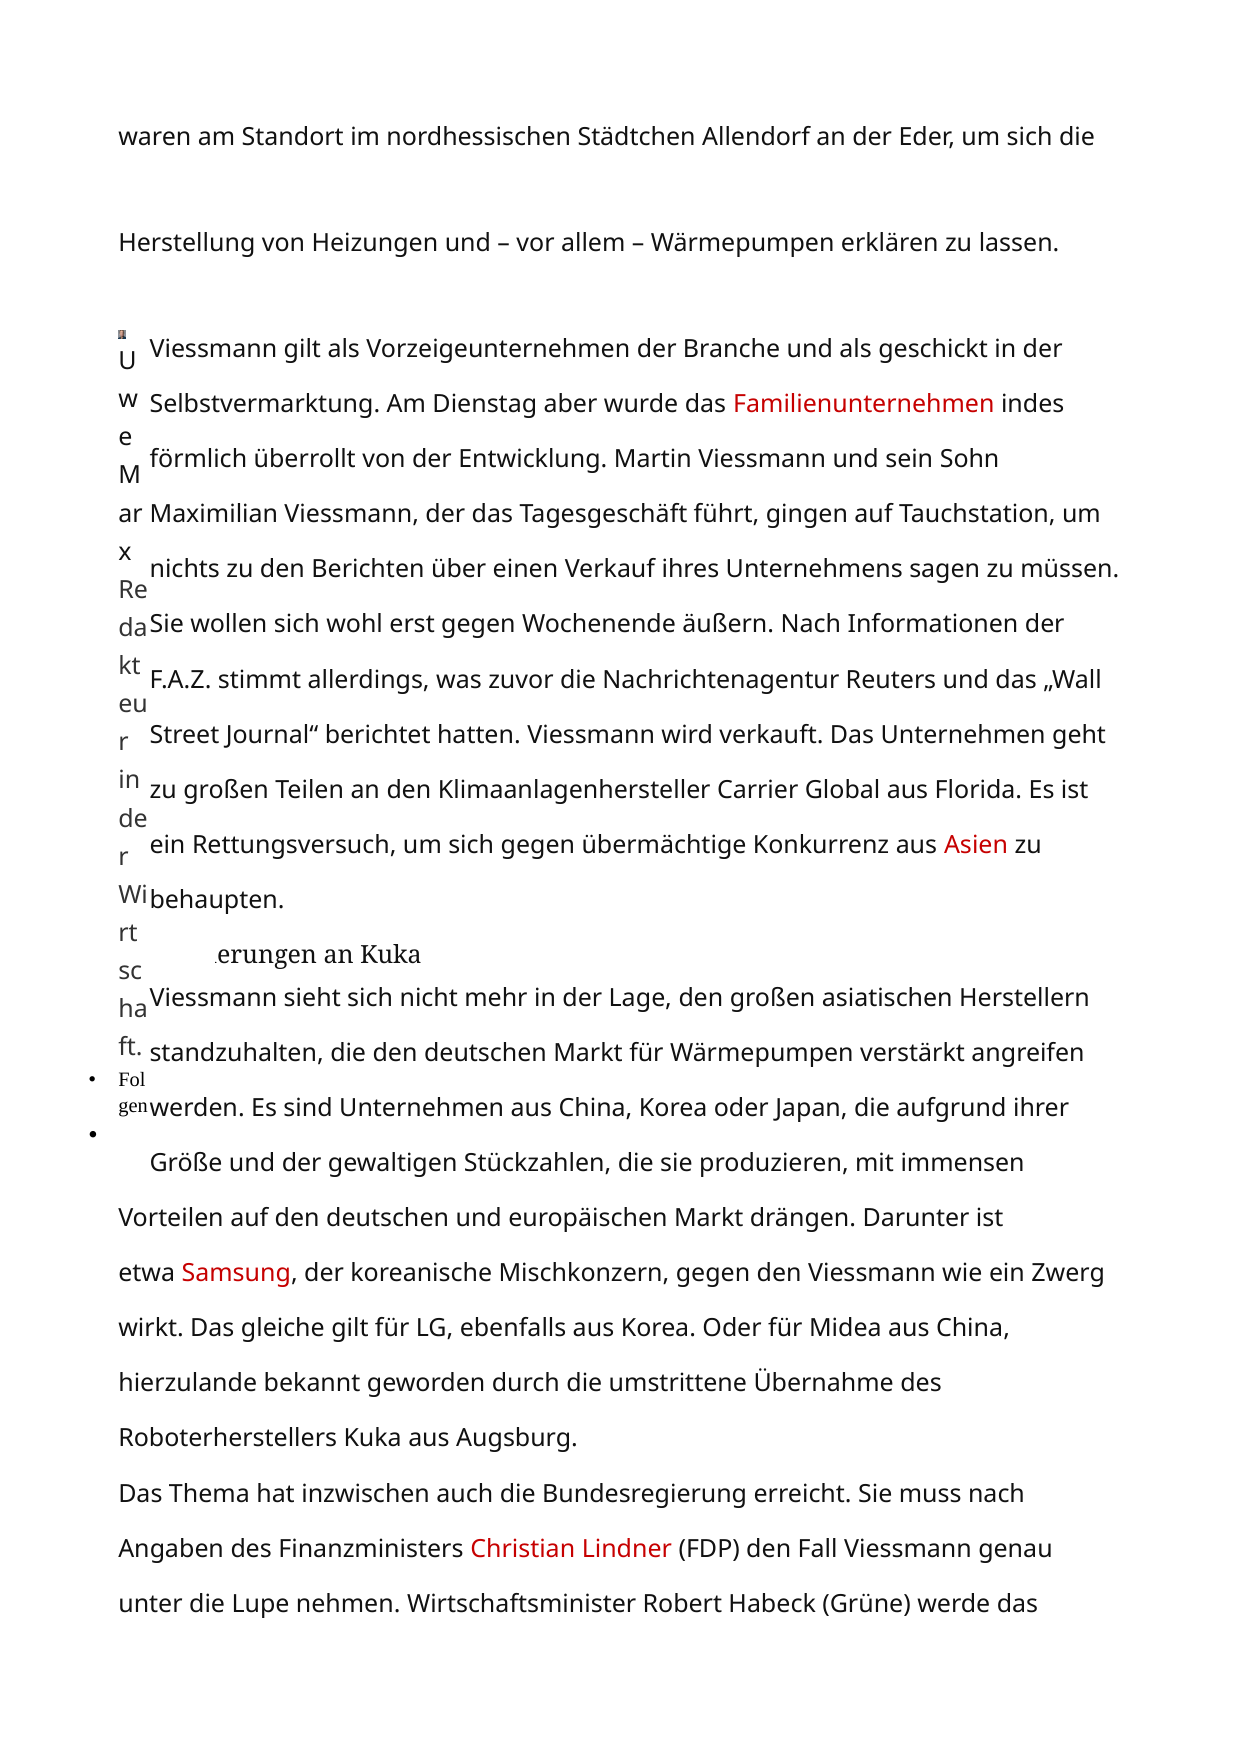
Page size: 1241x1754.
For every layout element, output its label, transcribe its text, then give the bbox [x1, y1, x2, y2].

picture [118, 330, 126, 339]
text Redakteur in der Wirtschaft. [118, 571, 149, 1063]
text Viessmann sieht sich nicht mehr in der Lage, den großen asiatischen Herstellern standzuhalten, die den deutschen Markt für Wärmepumpen verstärkt angreifen werden. Es sind Unternehmen aus China, Korea oder Japan, die aufgrund ihrer Größe und der gewaltigen Stückzahlen, die sie produzieren, mit immensen Vorteilen auf den deutschen und europäischen Markt drängen. Darunter ist etwa Samsung, der koreanische Mischkonzern, gegen den Viessmann wie ein Zwerg wirkt. Das gleiche gilt für LG, ebenfalls aus Korea. Oder für Midea aus China, hierzulande bekannt geworden durch die umstrittene Übernahme des Roboterherstellers Kuka aus Augsburg. [118, 979, 1122, 1454]
subtitle Erinnerungen an Kuka [149, 937, 1122, 971]
text Viessmann gilt als Vorzeigeunternehmen der Branche und als geschickt in der Selbstvermarktung. Am Dienstag aber wurde das Familienunternehmen indes förmlich überrollt von der Entwicklung. Martin Viessmann und sein Sohn Maximilian Viessmann, der das Tagesgeschäft führt, gingen auf Tauchstation, um nichts zu den Berichten über einen Verkauf ihres Unternehmens sagen zu müssen. [118, 331, 1122, 585]
list Folgen [118, 1067, 149, 1117]
text Uwe Marx [118, 343, 149, 567]
text waren am Standort im nordhessischen Städtchen Allendorf an der Eder, um sich die Herstellung von Heizungen und – vor allem – Wärmepumpen erklären zu lassen. [118, 118, 1122, 258]
text Sie wollen sich wohl erst gegen Wochenende äußern. Nach Informationen der F.A.Z. stimmt allerdings, was zuvor die Nachrichtenagentur Reuters und das „Wall Street Journal“ berichtet hatten. Viessmann wird verkauft. Das Unternehmen geht zu großen Teilen an den Klimaanlagenhersteller Carrier Global aus Florida. Es ist ein Rettungsversuch, um sich gegen übermächtige Konkurrenz aus Asien zu behaupten. [149, 606, 1122, 916]
text Das Thema hat inzwischen auch die Bundesregierung erreicht. Sie muss nach Angaben des Finanzministers Christian Lindner (FDP) den Fall Viessmann genau unter die Lupe nehmen. Wirtschaftsminister Robert Habeck (Grüne) werde das [118, 1475, 1122, 1619]
